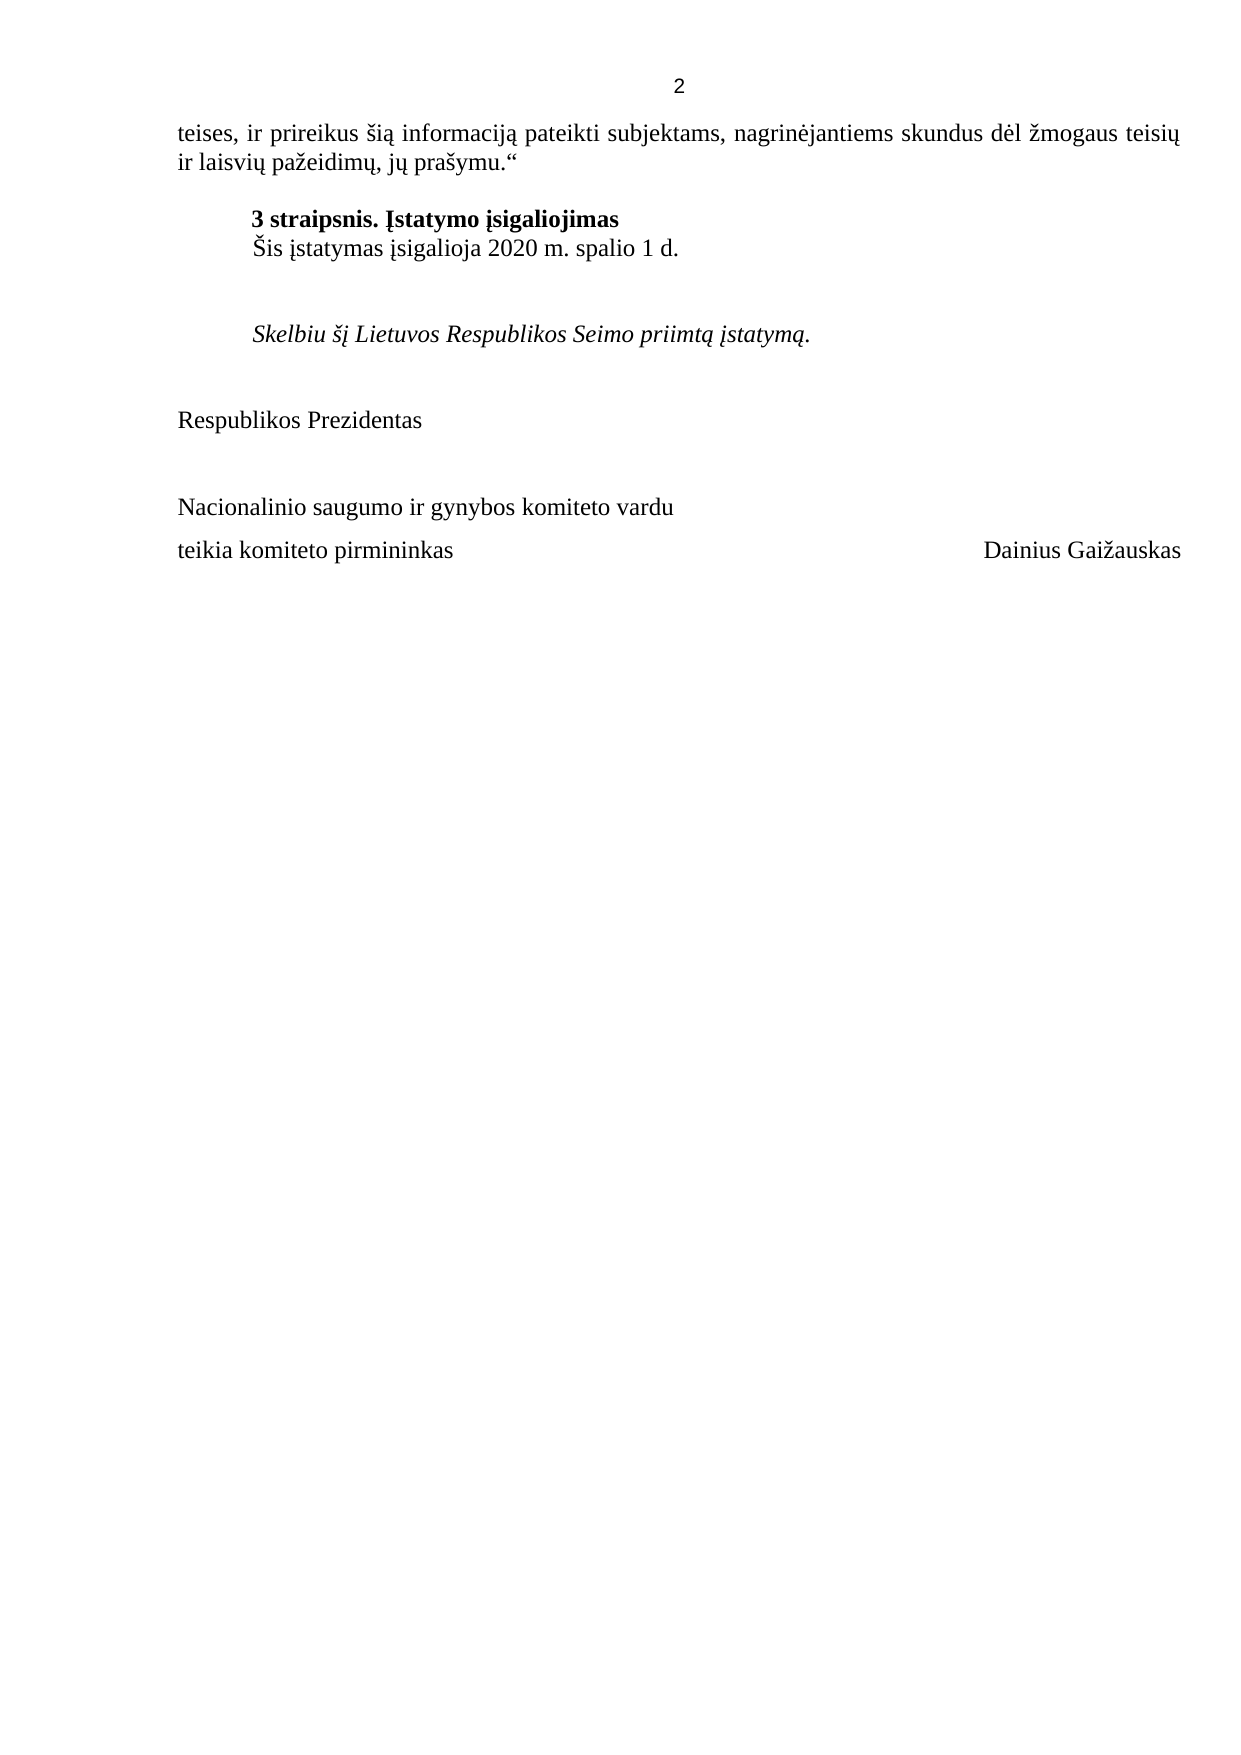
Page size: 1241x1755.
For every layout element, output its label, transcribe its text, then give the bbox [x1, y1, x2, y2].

text Skelbiu šį Lietuvos Respublikos Seimo priimtą įstatymą. [177, 319, 1181, 348]
text Nacionalinio saugumo ir gynybos komiteto vardu [177, 492, 1181, 521]
text teikia komiteto pirmininkas Dainius Gaižauskas [177, 535, 1181, 736]
text teises, ir prireikus šią informaciją pateikti subjektams, nagrinėjantiems skundus dėl žmogaus teisių ir laisvių pažeidimų, jų prašymu.“ [177, 118, 1181, 176]
text 3 straipsnis. Įstatymo įsigaliojimas [177, 204, 1181, 233]
text Respublikos Prezidentas [177, 406, 1181, 434]
text Šis įstatymas įsigalioja 2020 m. spalio 1 d. [177, 233, 1181, 262]
